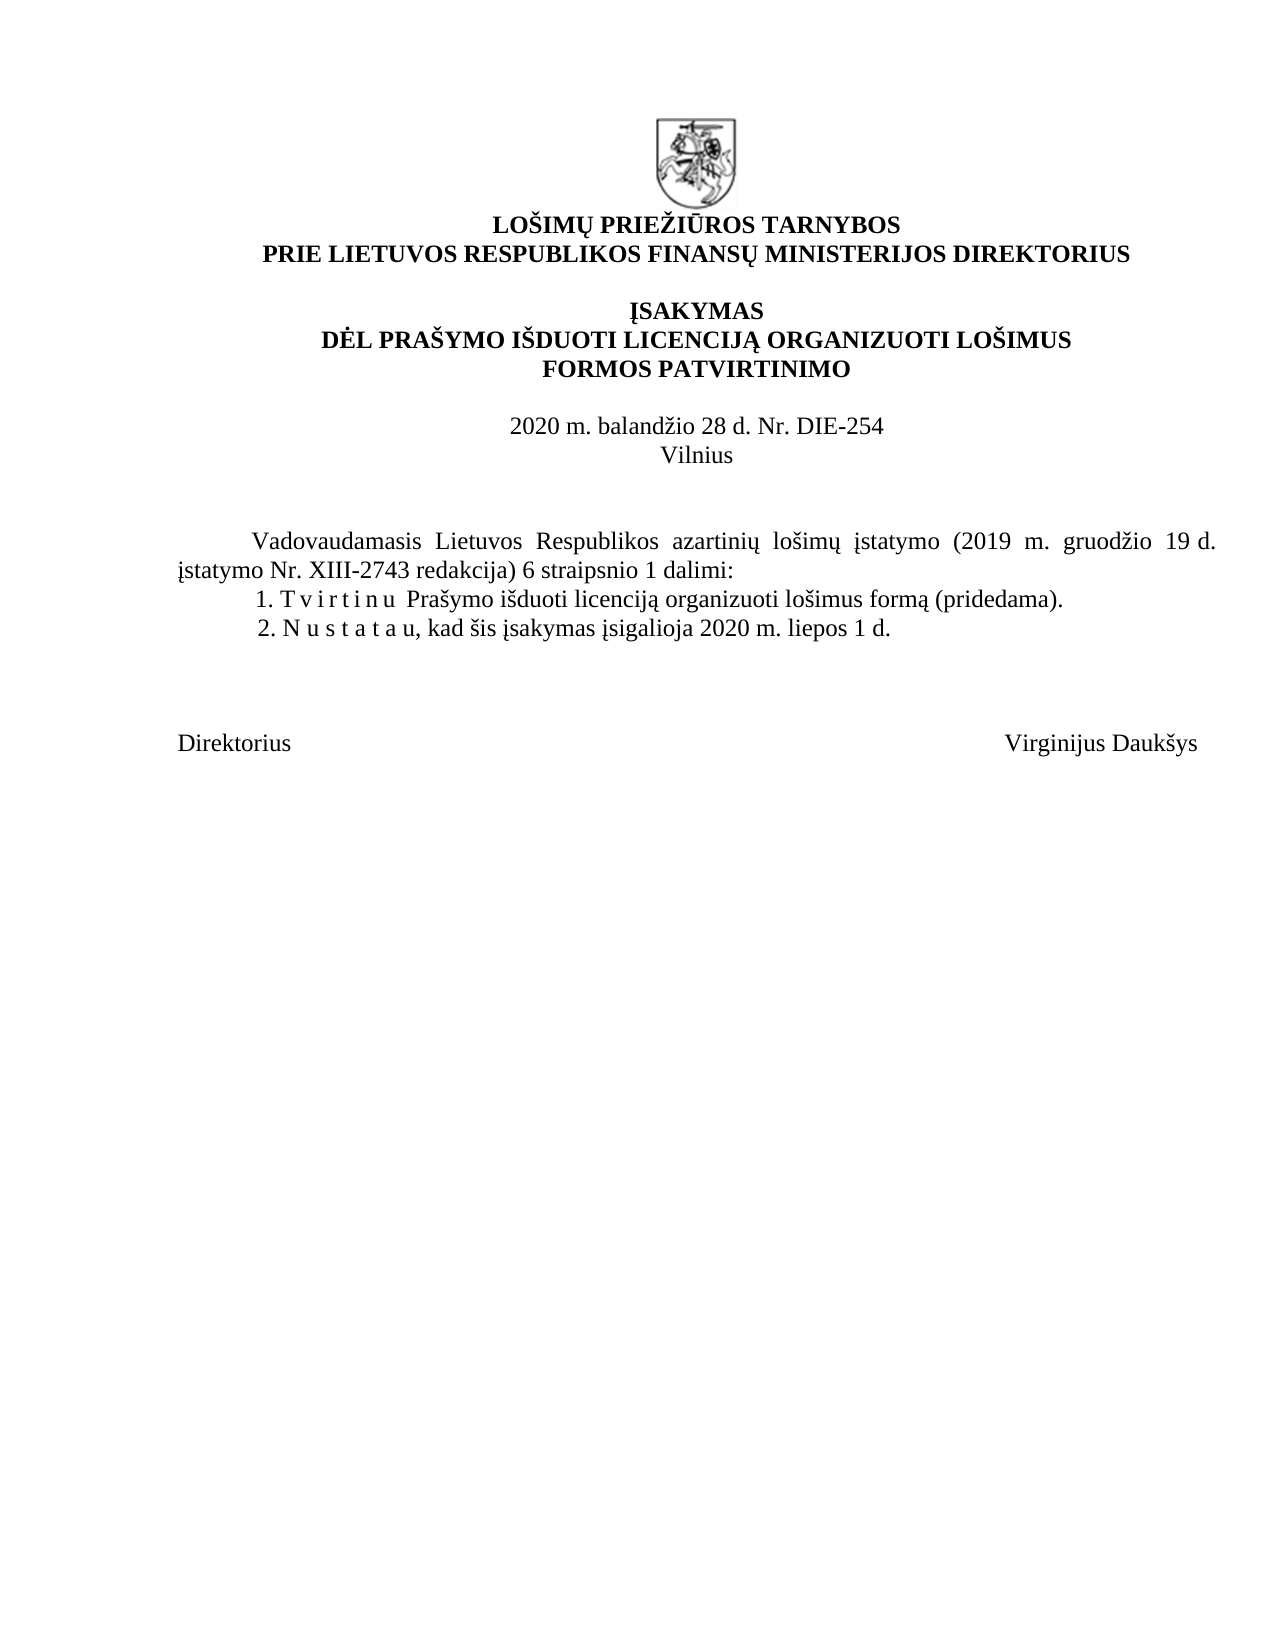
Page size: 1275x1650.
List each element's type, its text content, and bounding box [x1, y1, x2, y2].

text ĮSAKYMAS [177, 296, 1216, 325]
text 2. N u s t a t a u, kad šis įsakymas įsigalioja 2020 m. liepos 1 d. [177, 613, 1216, 641]
text 1. Tvirtinu Prašymo išduoti licenciją organizuoti lošimus formą (pridedama). [177, 584, 1216, 613]
text 2020 m. balandžio 28 d. Nr. DIE-254 [177, 411, 1216, 440]
text LOŠIMŲ PRIEŽIŪROS TARNYBOS [177, 210, 1216, 239]
text Vadovaudamasis Lietuvos Respublikos azartinių lošimų įstatymo (2019 m. gruodžio 19 d. įstatymo Nr. XIII-2743 redakcija) 6 straipsnio 1 dalimi: [177, 526, 1216, 584]
text Direktorius Virginijus Daukšys [177, 728, 1216, 756]
text DĖL PRAŠYMO IŠDUOTI LICENCIJĄ ORGANIZUOTI LOŠIMUS [177, 325, 1216, 354]
text Vilnius [177, 440, 1216, 469]
text PRIE LIETUVOS RESPUBLIKOS FINANSŲ MINISTERIJOS DIREKTORIUS [177, 239, 1216, 268]
text FORMOS PATVIRTINIMO [177, 354, 1216, 383]
